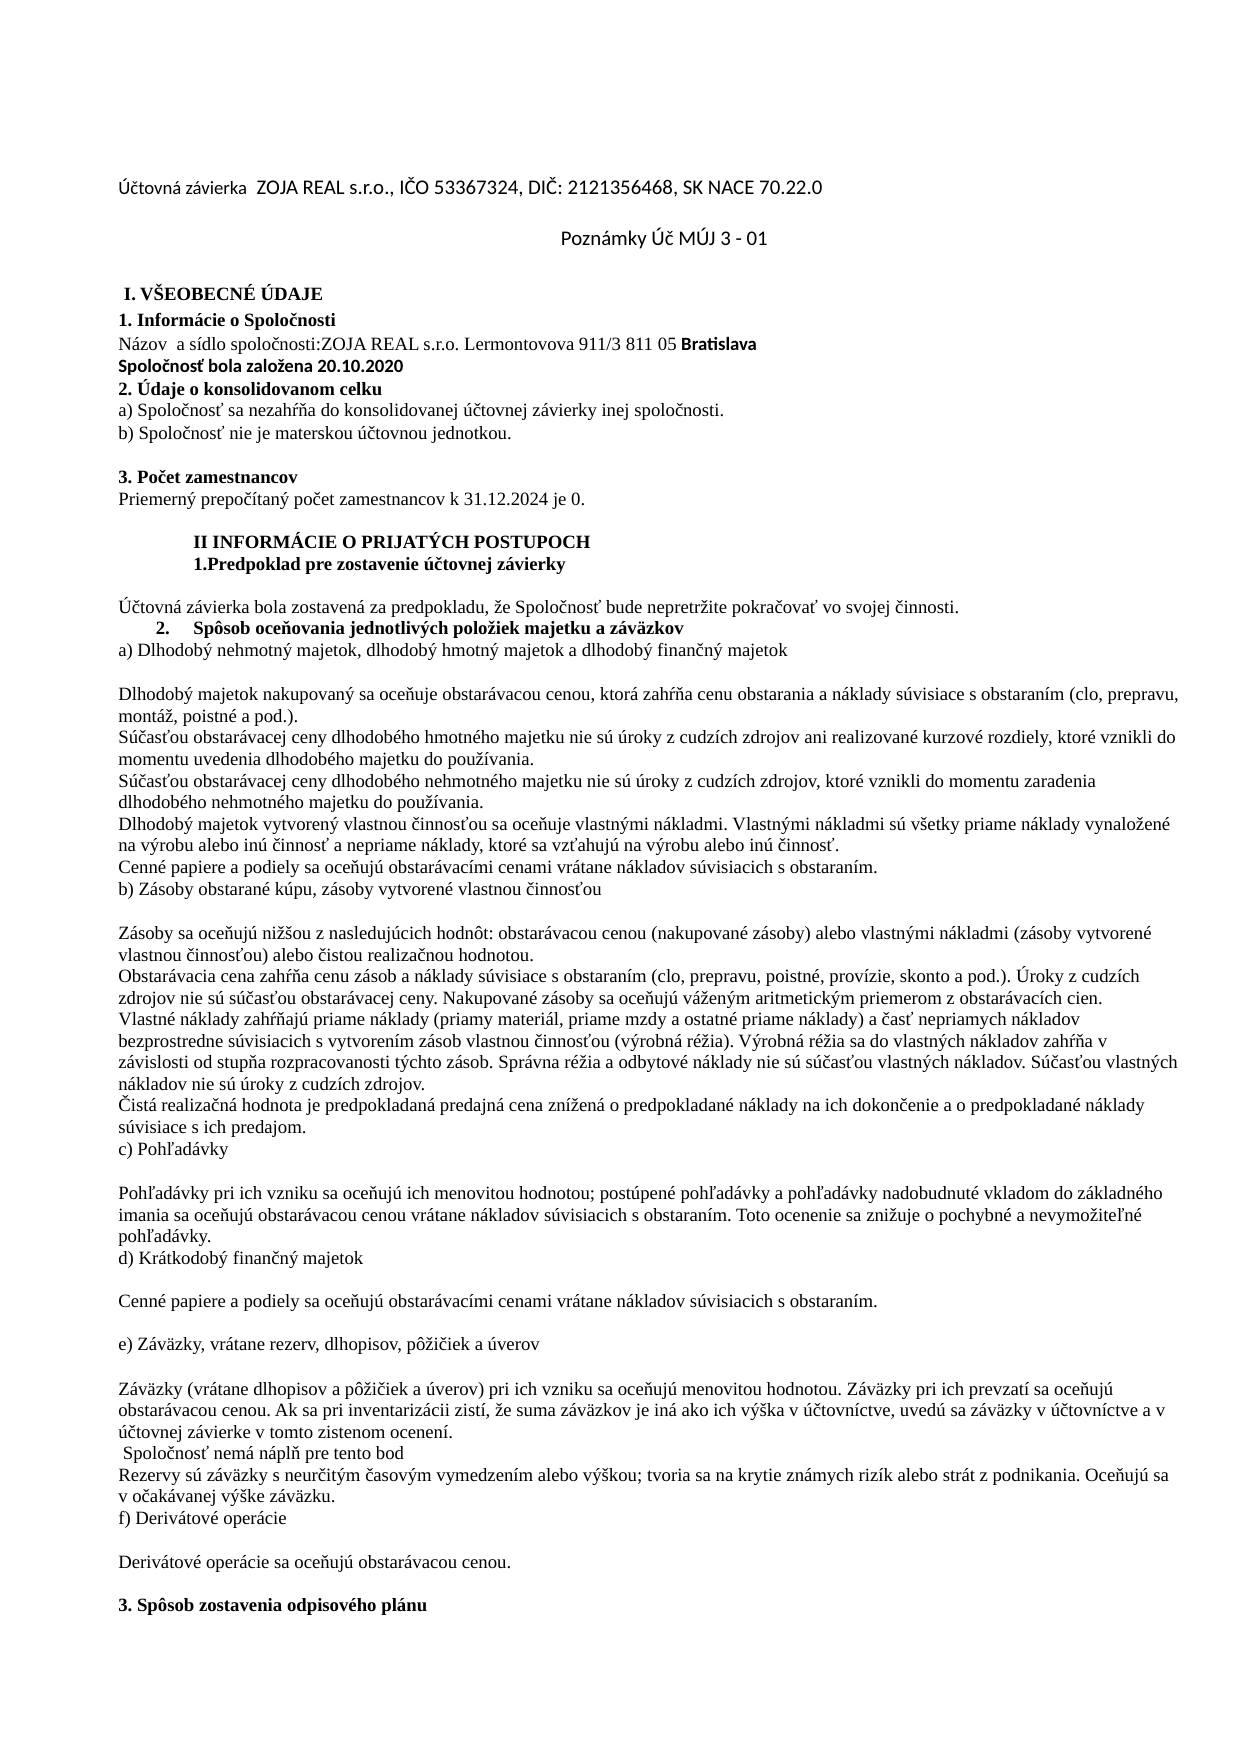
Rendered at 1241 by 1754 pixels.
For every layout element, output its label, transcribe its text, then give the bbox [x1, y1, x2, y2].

text Čistá realizačná hodnota je predpokladaná predajná cena znížená o predpokladané náklady na ich dokončenie a o predpokladané náklady súvisiace s ich predajom. [118, 1094, 1182, 1137]
text Derivátové operácie sa oceňujú obstarávacou cenou. [118, 1551, 1182, 1573]
text Dlhodobý majetok nakupovaný sa oceňuje obstarávacou cenou, ktorá zahŕňa cenu obstarania a náklady súvisiace s obstaraním (clo, prepravu, montáž, poistné a pod.). [118, 683, 1182, 726]
text Pohľadávky pri ich vzniku sa oceňujú ich menovitou hodnotou; postúpené pohľadávky a pohľadávky nadobudnuté vkladom do základného imania sa oceňujú obstarávacou cenou vrátane nákladov súvisiacich s obstaraním. Toto ocenenie sa znižuje o pochybné a nevymožiteľné pohľadávky. [118, 1182, 1182, 1247]
text Priemerný prepočítaný počet zamestnancov k 31.12.2024 je 0. [118, 488, 1182, 509]
text Súčasťou obstarávacej ceny dlhodobého nehmotného majetku nie sú úroky z cudzích zdrojov, ktoré vznikli do momentu zaradenia dlhodobého nehmotného majetku do používania. [118, 769, 1182, 813]
text Cenné papiere a podiely sa oceňujú obstarávacími cenami vrátane nákladov súvisiacich s obstaraním. [118, 1290, 1182, 1311]
list b) Spoločnosť nie je materskou účtovnou jednotkou. [118, 422, 1182, 443]
list II INFORMÁCIE O PRIJATÝCH POSTUPOCH [156, 531, 1182, 553]
text 2. Údaje o konsolidovanom celku [118, 377, 1182, 399]
text Záväzky (vrátane dlhopisov a pôžičiek a úverov) pri ich vzniku sa oceňujú menovitou hodnotou. Záväzky pri ich prevzatí sa oceňujú obstarávacou cenou. Ak sa pri inventarizácii zistí, že suma záväzkov je iná ako ich výška v účtovníctve, uvedú sa záväzky v účtovníctve a v účtovnej závierke v tomto zistenom ocenení. [118, 1377, 1182, 1442]
text Cenné papiere a podiely sa oceňujú obstarávacími cenami vrátane nákladov súvisiacich s obstaraním. [118, 856, 1182, 877]
list a) Dlhodobý nehmotný majetok, dlhodobý hmotný majetok a dlhodobý finančný majetok [118, 639, 1182, 660]
text 3. Spôsob zostavenia odpisového plánu [118, 1594, 1182, 1616]
text Účtovná závierka bola zostavená za predpokladu, že Spoločnosť bude nepretržite pokračovať vo svojej činnosti. [118, 596, 1182, 617]
list Spôsob oceňovania jednotlivých položiek majetku a záväzkov [156, 617, 1182, 639]
text 3. Počet zamestnancov [118, 466, 1182, 488]
list 1.Predpoklad pre zostavenie účtovnej závierky [156, 553, 1182, 574]
text Dlhodobý majetok vytvorený vlastnou činnosťou sa oceňuje vlastnými nákladmi. Vlastnými nákladmi sú všetky priame náklady vynaložené na výrobu alebo inú činnosť a nepriame náklady, ktoré sa vzťahujú na výrobu alebo inú činnosť. [118, 813, 1182, 856]
text Poznámky Úč MÚJ 3 - 01 [118, 225, 1182, 250]
list d) Krátkodobý finančný majetok [118, 1247, 1182, 1268]
text Zásoby sa oceňujú nižšou z nasledujúcich hodnôt: obstarávacou cenou (nakupované zásoby) alebo vlastnými nákladmi (zásoby vytvorené vlastnou činnosťou) alebo čistou realizačnou hodnotou. [118, 922, 1182, 965]
list a) Spoločnosť sa nezahŕňa do konsolidovanej účtovnej závierky inej spoločnosti. [118, 399, 1182, 421]
list e) Záväzky, vrátane rezerv, dlhopisov, pôžičiek a úverov [118, 1333, 1182, 1354]
text Súčasťou obstarávacej ceny dlhodobého hmotného majetku nie sú úroky z cudzích zdrojov ani realizované kurzové rozdiely, ktoré vznikli do momentu uvedenia dlhodobého majetku do používania. [118, 726, 1182, 769]
text I. VŠEOBECNÉ ÚDAJE [118, 276, 1182, 306]
text Účtovná závierka ZOJA REAL s.r.o., IČO 53367324, DIČ: 2121356468, SK NACE 70.22.0 [118, 174, 1182, 199]
text 1. Informácie o Spoločnosti [118, 306, 1182, 332]
text Vlastné náklady zahŕňajú priame náklady (priamy materiál, priame mzdy a ostatné priame náklady) a časť nepriamych nákladov bezprostredne súvisiacich s vytvorením zásob vlastnou činnosťou (výrobná réžia). Výrobná réžia sa do vlastných nákladov zahŕňa v závislosti od stupňa rozpracovanosti týchto zásob. Správna réžia a odbytové náklady nie sú súčasťou vlastných nákladov. Súčasťou vlastných nákladov nie sú úroky z cudzích zdrojov. [118, 1008, 1182, 1094]
text Rezervy sú záväzky s neurčitým časovým vymedzením alebo výškou; tvoria sa na krytie známych rizík alebo strát z podnikania. Oceňujú sa v očakávanej výške záväzku. [118, 1464, 1182, 1507]
list b) Zásoby obstarané kúpu, zásoby vytvorené vlastnou činnosťou [118, 877, 1182, 899]
text Obstarávacia cena zahŕňa cenu zásob a náklady súvisiace s obstaraním (clo, prepravu, poistné, provízie, skonto a pod.). Úroky z cudzích zdrojov nie sú súčasťou obstarávacej ceny. Nakupované zásoby sa oceňujú váženým aritmetickým priemerom z obstarávacích cien. [118, 965, 1182, 1008]
text Spoločnosť bola založena 20.10.2020 [118, 354, 1182, 377]
text Názov a sídlo spoločnosti:ZOJA REAL s.r.o. Lermontovova 911/3 811 05 Bratislava [118, 332, 1182, 354]
text Spoločnosť nemá náplň pre tento bod [118, 1442, 1182, 1464]
list c) Pohľadávky [118, 1137, 1182, 1159]
list f) Derivátové operácie [118, 1507, 1182, 1528]
